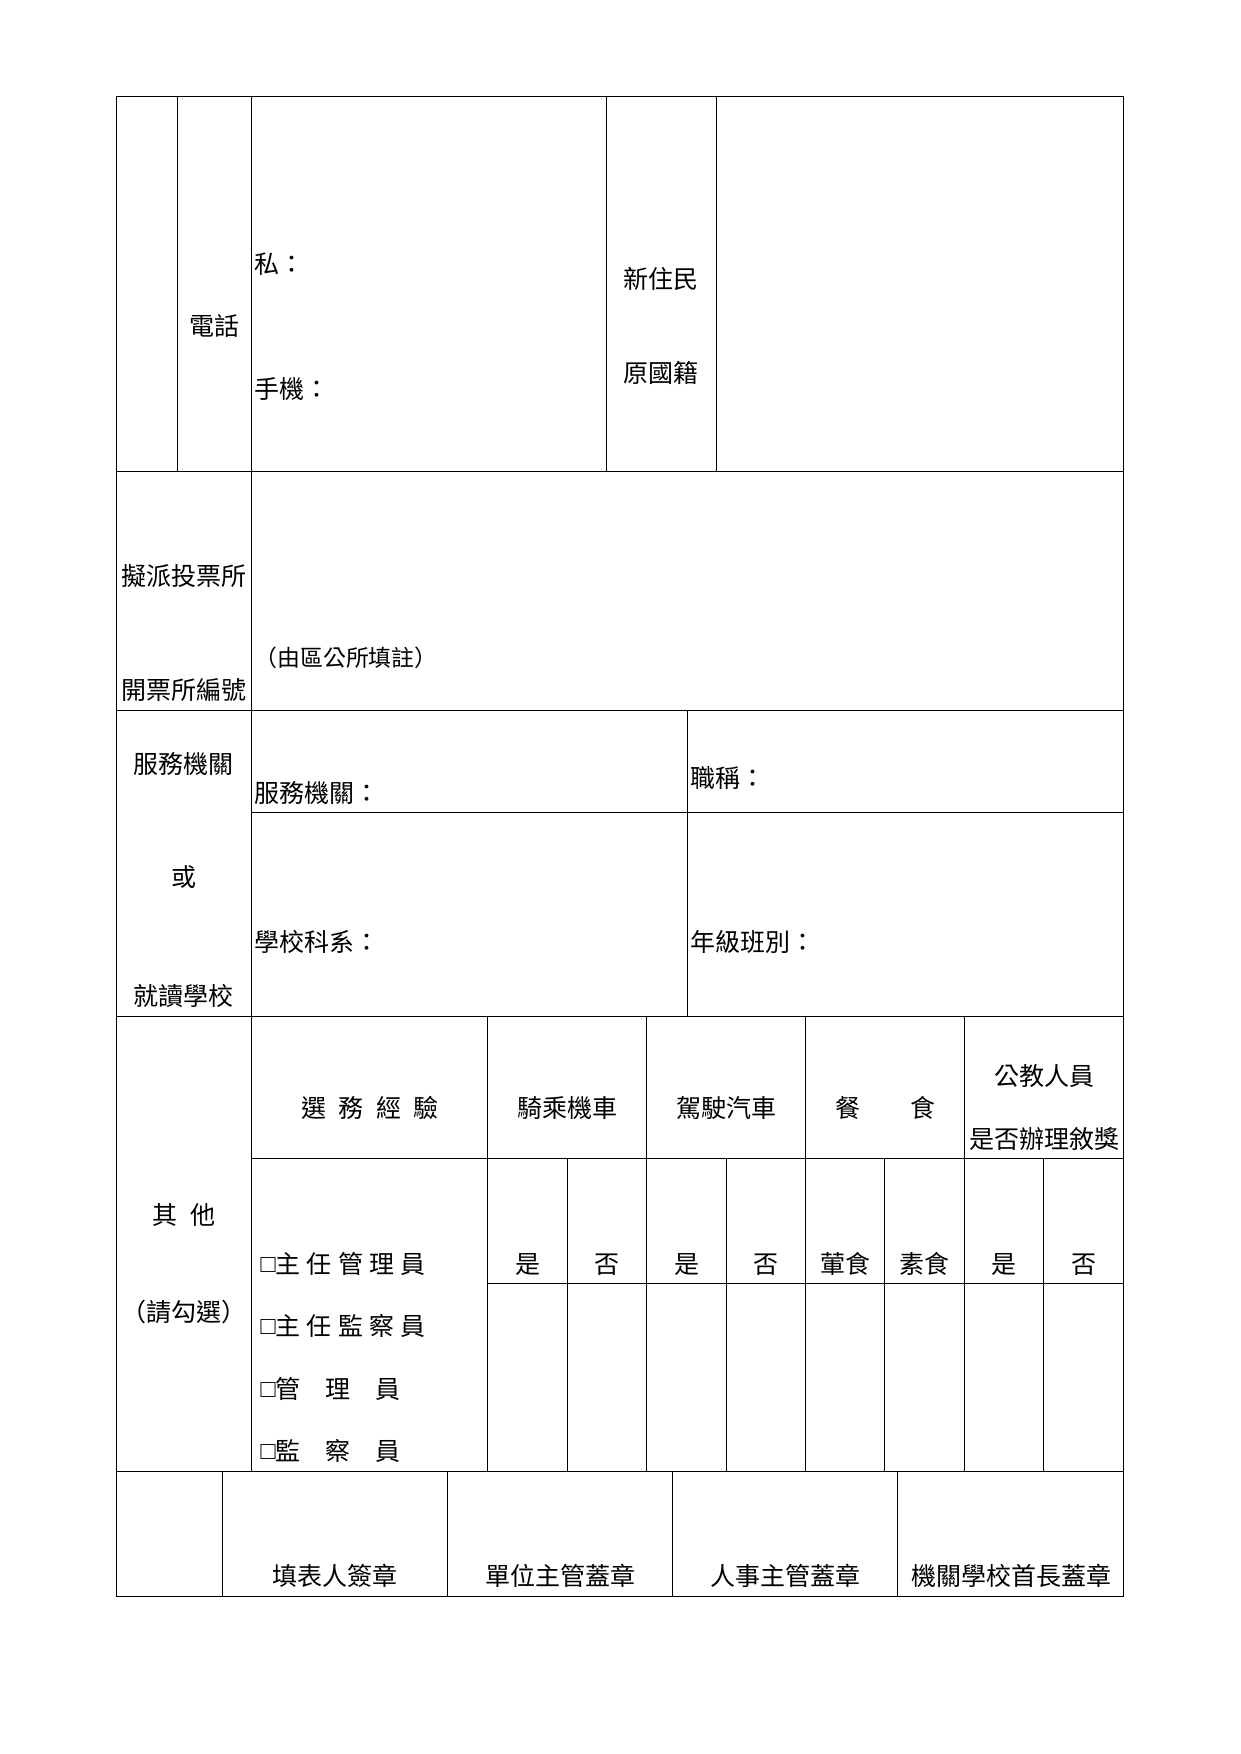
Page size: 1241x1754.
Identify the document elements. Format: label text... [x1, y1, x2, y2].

table_cell 駕駛汽車 [647, 1017, 805, 1158]
table_cell 葷食 [806, 1159, 884, 1283]
table_cell 填表人簽章 [223, 1472, 447, 1596]
table_cell 素食 [885, 1159, 964, 1283]
table_cell 公教人員 是否辦理敘獎 [965, 1017, 1123, 1158]
table_cell 是 [488, 1159, 567, 1283]
table_cell 是 [965, 1159, 1043, 1283]
table_cell □主 任 管 理 員 □主 任 監 察 員 □管 理 員 □監 察 員 [252, 1159, 487, 1471]
table_cell 新住民 原國籍 [607, 97, 716, 471]
table_cell [647, 1284, 726, 1471]
table_cell [488, 1284, 567, 1471]
table_cell [1044, 1284, 1123, 1471]
table_cell 擬派投票所 開票所編號 [117, 472, 251, 709]
table_cell （由區公所填註） [252, 472, 1123, 709]
table_cell [806, 1284, 884, 1471]
table_cell [885, 1284, 964, 1471]
table_cell 否 [568, 1159, 646, 1283]
table_cell 騎乘機車 [488, 1017, 646, 1158]
table_cell 選 務 經 驗 [252, 1017, 487, 1158]
table_cell 服務機關： [252, 711, 687, 812]
table_cell 學校科系： [252, 813, 687, 1016]
table_cell [568, 1284, 646, 1471]
table_cell 服務機關 或 就讀學校 [117, 711, 251, 1016]
table_cell 人事主管蓋章 [673, 1472, 897, 1596]
table_cell 私： 手機： [252, 97, 606, 471]
table_cell [117, 1472, 222, 1596]
table_cell 機關學校首長蓋章 [898, 1472, 1123, 1596]
table_cell 餐 食 [806, 1017, 964, 1158]
table_cell 電話 [178, 97, 251, 471]
table_cell 單位主管蓋章 [448, 1472, 672, 1596]
table_cell 否 [1044, 1159, 1123, 1283]
table_cell 是 [647, 1159, 726, 1283]
table_cell [965, 1284, 1043, 1471]
table_cell [717, 97, 1123, 471]
table_cell 職稱： [688, 711, 1123, 812]
table_cell 其 他 （請勾選） [117, 1017, 251, 1471]
table_cell 年級班別： [688, 813, 1123, 1016]
table_cell [727, 1284, 805, 1471]
table_cell 否 [727, 1159, 805, 1283]
table_cell [117, 97, 177, 471]
